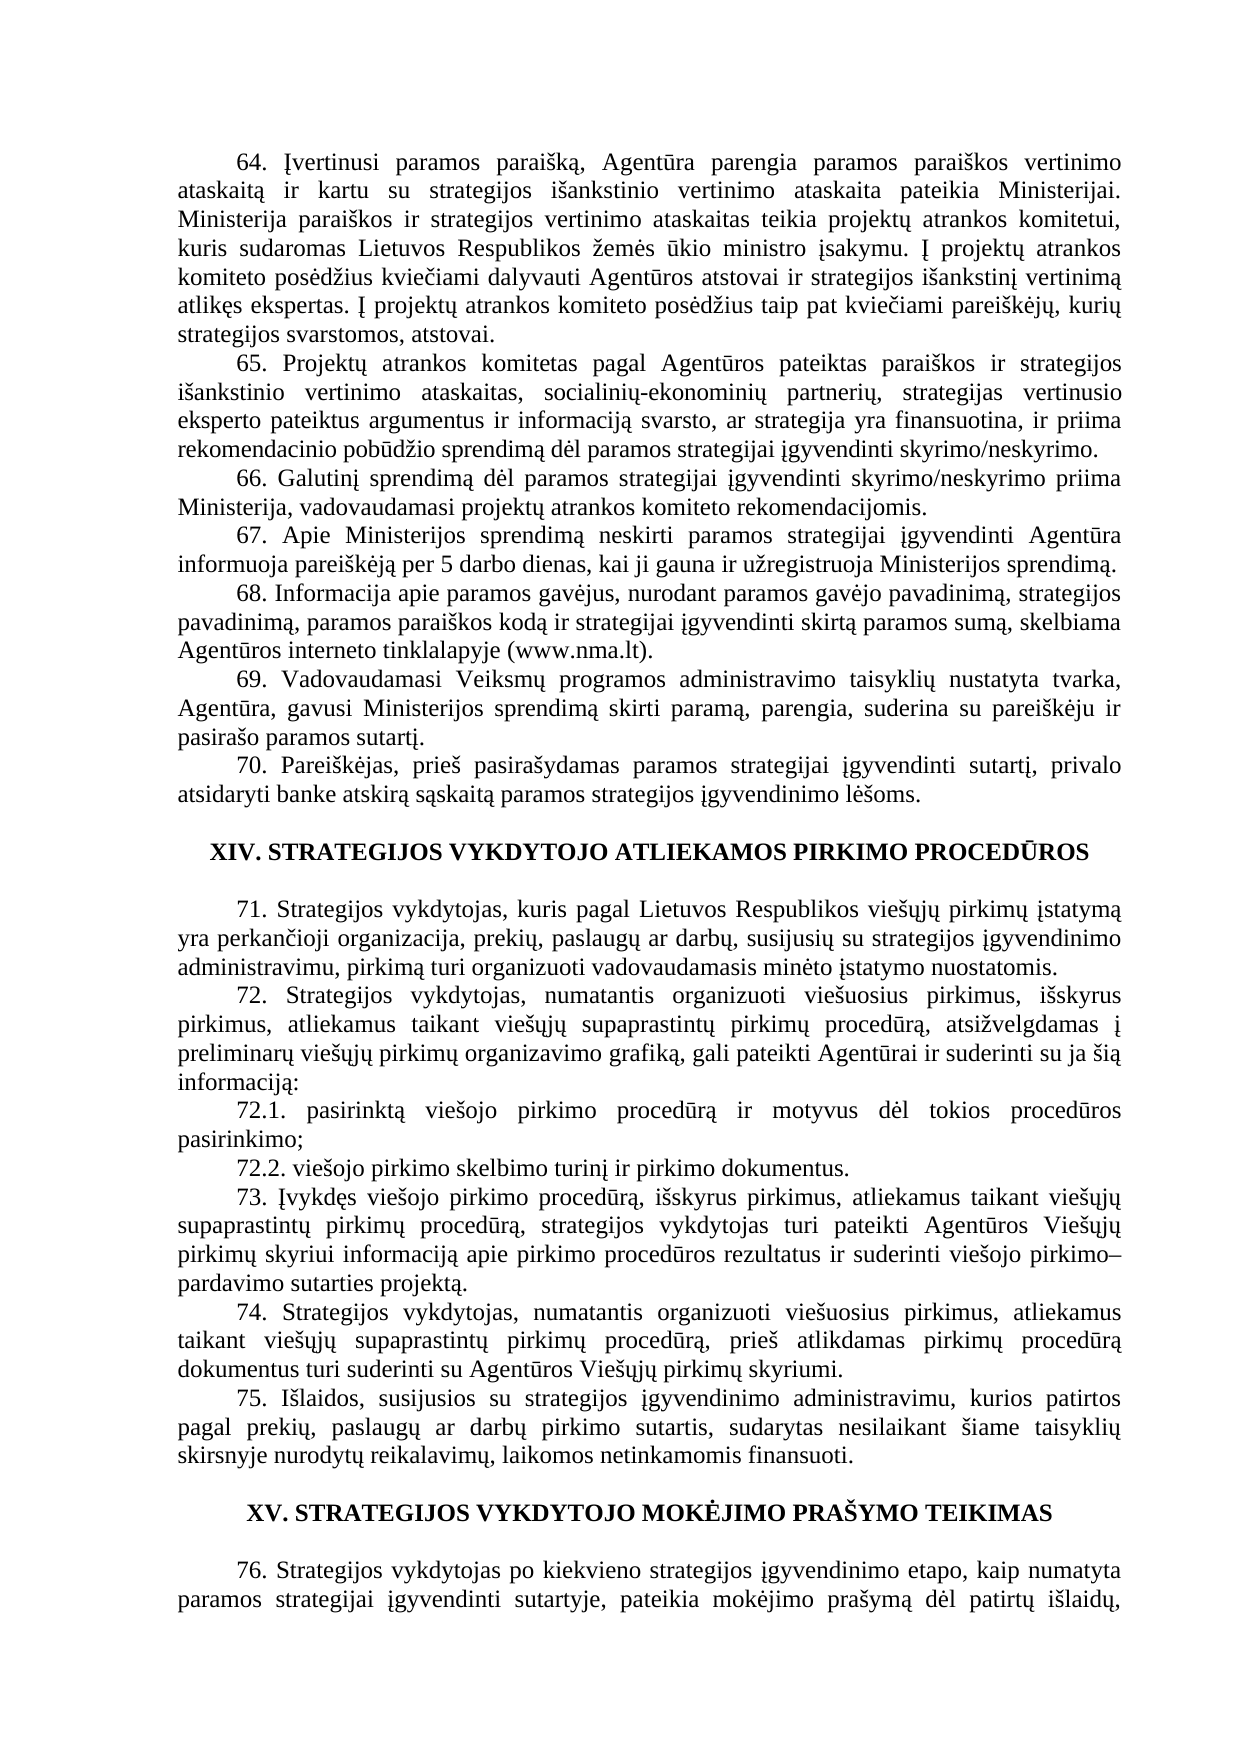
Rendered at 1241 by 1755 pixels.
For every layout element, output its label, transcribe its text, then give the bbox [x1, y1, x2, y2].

text 65. Projektų atrankos komitetas pagal Agentūros pateiktas paraiškos ir strategijos išankstinio vertinimo ataskaitas, socialinių-ekonominių partnerių, strategijas vertinusio eksperto pateiktus argumentus ir informaciją svarsto, ar strategija yra finansuotina, ir priima rekomendacinio pobūdžio sprendimą dėl paramos strategijai įgyvendinti skyrimo/neskyrimo. [177, 348, 1122, 463]
text 70. Pareiškėjas, prieš pasirašydamas paramos strategijai įgyvendinti sutartį, privalo atsidaryti banke atskirą sąskaitą paramos strategijos įgyvendinimo lėšoms. [177, 751, 1122, 808]
text 64. Įvertinusi paramos paraišką, Agentūra parengia paramos paraiškos vertinimo ataskaitą ir kartu su strategijos išankstinio vertinimo ataskaita pateikia Ministerijai. Ministerija paraiškos ir strategijos vertinimo ataskaitas teikia projektų atrankos komitetui, kuris sudaromas Lietuvos Respublikos žemės ūkio ministro įsakymu. Į projektų atrankos komiteto posėdžius kviečiami dalyvauti Agentūros atstovai ir strategijos išankstinį vertinimą atlikęs ekspertas. Į projektų atrankos komiteto posėdžius taip pat kviečiami pareiškėjų, kurių strategijos svarstomos, atstovai. [177, 147, 1122, 348]
text 71. Strategijos vykdytojas, kuris pagal Lietuvos Respublikos viešųjų pirkimų įstatymą yra perkančioji organizacija, prekių, paslaugų ar darbų, susijusių su strategijos įgyvendinimo administravimu, pirkimą turi organizuoti vadovaudamasis minėto įstatymo nuostatomis. [177, 894, 1122, 981]
text 67. Apie Ministerijos sprendimą neskirti paramos strategijai įgyvendinti Agentūra informuoja pareiškėją per 5 darbo dienas, kai ji gauna ir užregistruoja Ministerijos sprendimą. [177, 521, 1122, 578]
text 69. Vadovaudamasi Veiksmų programos administravimo taisyklių nustatyta tvarka, Agentūra, gavusi Ministerijos sprendimą skirti paramą, parengia, suderina su pareiškėju ir pasirašo paramos sutartį. [177, 664, 1122, 751]
text 74. Strategijos vykdytojas, numatantis organizuoti viešuosius pirkimus, atliekamus taikant viešųjų supaprastintų pirkimų procedūrą, prieš atlikdamas pirkimų procedūrą dokumentus turi suderinti su Agentūros Viešųjų pirkimų skyriumi. [177, 1297, 1122, 1383]
text 72.2. viešojo pirkimo skelbimo turinį ir pirkimo dokumentus. [177, 1153, 1122, 1182]
text 76. Strategijos vykdytojas po kiekvieno strategijos įgyvendinimo etapo, kaip numatyta paramos strategijai įgyvendinti sutartyje, pateikia mokėjimo prašymą dėl patirtų išlaidų, [177, 1556, 1122, 1613]
text 72.1. pasirinktą viešojo pirkimo procedūrą ir motyvus dėl tokios procedūros pasirinkimo; [177, 1096, 1122, 1153]
text XIV. STRATEGIJOS VYKDYTOJO ATLIEKAMOS PIRKIMO PROCEDŪROS [177, 837, 1122, 866]
text 75. Išlaidos, susijusios su strategijos įgyvendinimo administravimu, kurios patirtos pagal prekių, paslaugų ar darbų pirkimo sutartis, sudarytas nesilaikant šiame taisyklių skirsnyje nurodytų reikalavimų, laikomos netinkamomis finansuoti. [177, 1383, 1122, 1469]
text 72. Strategijos vykdytojas, numatantis organizuoti viešuosius pirkimus, išskyrus pirkimus, atliekamus taikant viešųjų supaprastintų pirkimų procedūrą, atsižvelgdamas į preliminarų viešųjų pirkimų organizavimo grafiką, gali pateikti Agentūrai ir suderinti su ja šią informaciją: [177, 981, 1122, 1096]
text 68. Informacija apie paramos gavėjus, nurodant paramos gavėjo pavadinimą, strategijos pavadinimą, paramos paraiškos kodą ir strategijai įgyvendinti skirtą paramos sumą, skelbiama Agentūros interneto tinklalapyje (www.nma.lt). [177, 578, 1122, 664]
text 66. Galutinį sprendimą dėl paramos strategijai įgyvendinti skyrimo/neskyrimo priima Ministerija, vadovaudamasi projektų atrankos komiteto rekomendacijomis. [177, 463, 1122, 521]
text 73. Įvykdęs viešojo pirkimo procedūrą, išskyrus pirkimus, atliekamus taikant viešųjų supaprastintų pirkimų procedūrą, strategijos vykdytojas turi pateikti Agentūros Viešųjų pirkimų skyriui informaciją apie pirkimo procedūros rezultatus ir suderinti viešojo pirkimo–pardavimo sutarties projektą. [177, 1182, 1122, 1297]
text XV. STRATEGIJOS VYKDYTOJO MOKĖJIMO PRAŠYMO TEIKIMAS [177, 1498, 1122, 1527]
